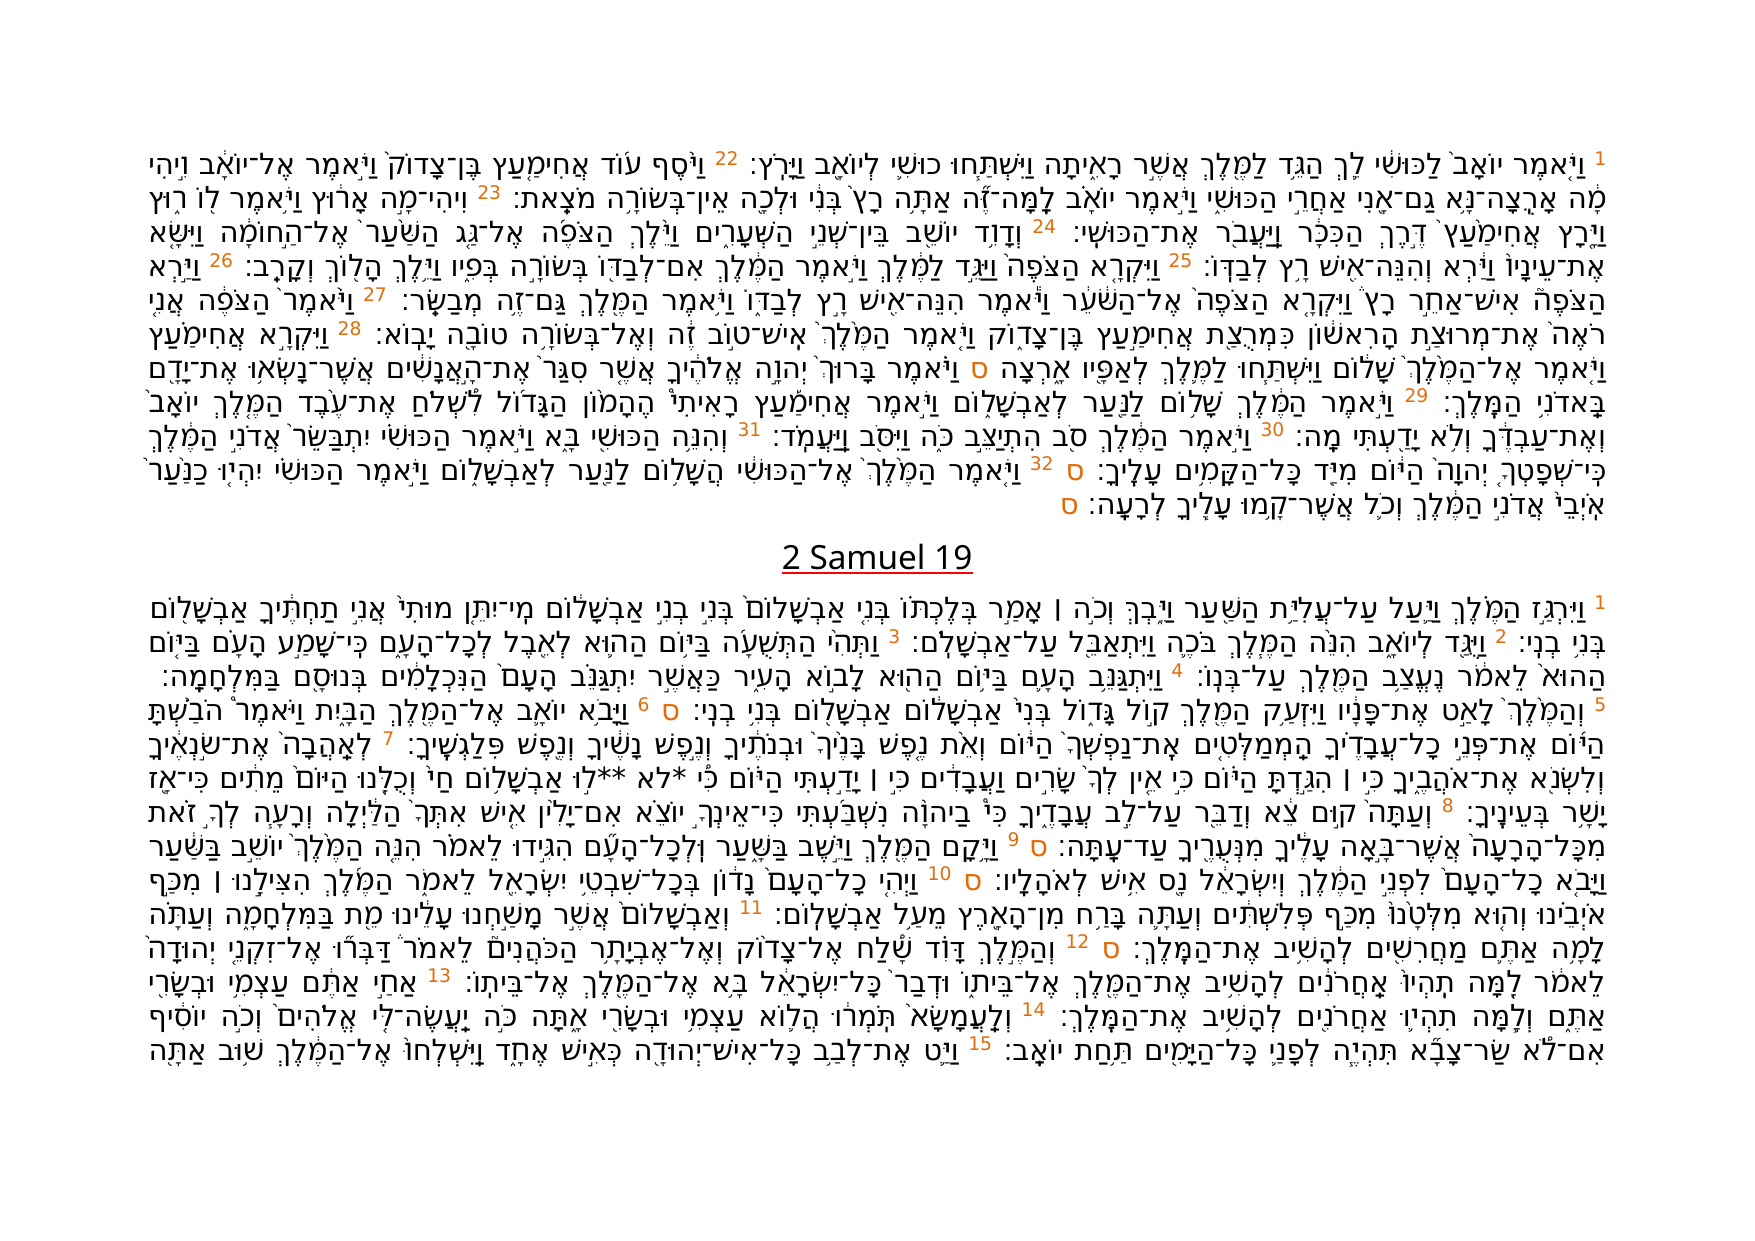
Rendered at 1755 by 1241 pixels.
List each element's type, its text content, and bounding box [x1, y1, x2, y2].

text 2 Samuel 19 [148, 534, 1606, 579]
text 1 וַיִּפְקֹ֣ד דָּוִ֔ד אֶת־הָעָ֖ם אֲשֶׁ֣ר אִתּ֑וֹ וַיָּ֣שֶׂם עֲלֵיהֶ֔ם שָׂרֵ֥י אֲלָפִ֖ים וְשָׂרֵ֥י מֵאֽוֹת׃ 2 וַיְשַׁלַּ֨ח דָּוִ֜ד אֶת־הָעָ֗ם הַשְּׁלִשִׁ֤ית בְּיַד־יוֹאָב֙ וְ֠הַשְּׁלִשִׁית בְּיַ֨ד אֲבִישַׁ֤י בֶּן־צְרוּיָה֙ אֲחִ֣י יוֹאָ֔ב וְהַ֨שְּׁלִשִׁ֔ת בְּיַ֖ד אִתַּ֣י הַגִּתִּ֑י ס וַיֹּ֤אמֶר הַמֶּ֙לֶךְ֙ אֶל־הָעָ֔ם יָצֹ֥א אֵצֵ֛א גַּם־אֲנִ֖י עִמָּכֶֽם׃ ‬‬‬3 וַיֹּ֨אמֶר הָעָ֜ם לֹ֣א תֵצֵ֗א כִּי֩ אִם־נֹ֨ס נָנ֜וּס לֹא־יָשִׂ֧ימוּ אֵלֵ֣ינוּ לֵ֗ב וְאִם־יָמֻ֤תוּ חֶצְיֵ֙נוּ֙ לֹֽא־יָשִׂ֤ימוּ אֵלֵ֙ינוּ֙ לֵ֔ב כִּֽי־עַתָּ֥ה כָמֹ֖נוּ עֲשָׂרָ֣ה אֲלָפִ֑ים וְעַתָּ֣ה ט֔וֹב כִּי־תִֽהְיֶה־לָּ֥נוּ מֵעִ֖יר *לעזיר **לַעְזֽוֹר׃ ס ‬‬‬4 וַיֹּ֤אמֶר אֲלֵיהֶם֙ הַמֶּ֔לֶךְ אֲשֶׁר־יִיטַ֥ב בְּעֵינֵיכֶ֖ם אֶעֱשֶׂ֑ה וַיַּעֲמֹ֤ד הַמֶּ֙לֶךְ֙ אֶל־יַ֣ד הַשַּׁ֔עַר וְכָל־הָעָם֙ יָֽצְא֔וּ לְמֵא֖וֹת וְלַאֲלָפִֽים׃ ‬‬‬5 וַיְצַ֣ו הַמֶּ֡לֶךְ אֶת־י֠וֹאָב וְאֶת־אֲבִישַׁ֤י וְאֶת־אִתַּי֙ לֵאמֹ֔ר לְאַט־לִ֖י לַנַּ֣עַר לְאַבְשָׁל֑וֹם וְכָל־הָעָ֣ם שָׁמְע֗וּ בְּצַוֺּ֥ת הַמֶּ֛לֶךְ אֶת־כָּל־הַשָּׂרִ֖ים עַל־דְּבַ֥ר אַבְשָׁלֽוֹם׃ ‬‬‬6 וַיֵּצֵ֥א הָעָ֛ם הַשָּׂדֶ֖ה לִקְרַ֣את יִשְׂרָאֵ֑ל וַתְּהִ֥י הַמִּלְחָמָ֖ה בְּיַ֥עַר אֶפְרָֽיִם׃ ‬‬‬7 וַיִּנָּ֤גְפוּ שָׁם֙ עַ֣ם יִשְׂרָאֵ֔ל לִפְנֵ֖י עַבְדֵ֣י דָוִ֑ד וַתְּהִי־שָׁ֞ם הַמַּגֵּפָ֧ה גְדוֹלָ֛ה בַּיּ֥וֹם הַה֖וּא עֶשְׂרִ֥ים אָֽלֶף׃ ‬‬‬8 וַתְּהִי־שָׁ֧ם הַמִּלְחָמָ֛ה *נפצית **נָפֹ֖צֶת עַל־פְּנֵ֣י כָל־הָאָ֑רֶץ וַיֶּ֤רֶב הַיַּ֙עַר֙ לֶאֱכֹ֣ל בָּעָ֔ם מֵאֲשֶׁ֥ר אָכְלָ֛ה הַחֶ֖רֶב בַּיּ֥וֹם הַהֽוּא׃ ‬‬‬9 וַיִּקָּרֵא֙ אַבְשָׁל֔וֹם לִפְנֵ֖י עַבְדֵ֣י דָוִ֑ד וְאַבְשָׁל֞וֹם רֹכֵ֣ב עַל־הַפֶּ֗רֶד וַיָּבֹ֣א הַפֶּ֡רֶד תַּ֣חַת שׂוֹבֶךְ֩ הָאֵלָ֨ה הַגְּדוֹלָ֜ה וַיֶּחֱזַ֧ק רֹאשׁ֣וֹ בָאֵלָ֗ה וַיֻּתַּן֙ בֵּ֤ין הַשָּׁמַ֙יִם֙ וּבֵ֣ין הָאָ֔רֶץ וְהַפֶּ֥רֶד אֲשֶׁר־תַּחְתָּ֖יו עָבָֽר׃ ‬‬‬10 וַיַּרְא֙ אִ֣ישׁ אֶחָ֔ד וַיַּגֵּ֖ד לְיוֹאָ֑ב וַיֹּ֗אמֶר הִנֵּה֙ רָאִ֣יתִי אֶת־אַבְשָׁלֹ֔ם תָּל֖וּי בָּאֵלָֽה׃ ‬‬‬11 וַיֹּ֣אמֶר יוֹאָ֗ב לָאִישׁ֙ הַמַּגִּ֣יד ל֔וֹ וְהִנֵּ֣ה רָאִ֔יתָ וּמַדּ֛וּעַ לֹֽא־הִכִּית֥וֹ שָׁ֖ם אָ֑רְצָה וְעָלַ֗י לָ֤תֶת לְךָ֙ עֲשָׂ֣רָה כֶ֔סֶף וַחֲגֹרָ֖ה אֶחָֽת׃ ‬‬‬12 וַיֹּ֤אמֶר הָאִישׁ֙ אֶל־יוֹאָ֔ב *ולא **וְל֨וּא אָנֹכִ֜י שֹׁקֵ֤ל עַל־כַּפַּי֙ אֶ֣לֶף כֶּ֔סֶף לֹֽא־אֶשְׁלַ֥ח יָדִ֖י אֶל־בֶּן־הַמֶּ֑לֶךְ כִּ֣י בְאָזְנֵ֜ינוּ צִוָּ֣ה הַמֶּ֗לֶךְ אֹ֠תְךָ וְאֶת־אֲבִישַׁ֤י וְאֶת־אִתַּי֙ לֵאמֹ֔ר שִׁמְרוּ־מִ֕י בַּנַּ֖עַר בְּאַבְשָׁלֽוֹם׃ ‬‬‬13 אֽוֹ־עָשִׂ֤יתִי *בנפשו **בְנַפְשִׁי֙ שֶׁ֔קֶר וְכָל־דָּבָ֖ר לֹא־יִכָּחֵ֣ד מִן־הַמֶּ֑לֶךְ וְאַתָּ֖ה תִּתְיַצֵּ֥ב מִנֶּֽגֶד׃ ‬‬‬14 וַיֹּ֣אמֶר יוֹאָ֔ב לֹא־כֵ֖ן אֹחִ֣ילָה לְפָנֶ֑יךָ וַיִּקַּח֩ שְׁלֹשָׁ֨ה שְׁבָטִ֜ים בְּכַפּ֗וֹ וַיִּתְקָעֵם֙ בְּלֵ֣ב אַבְשָׁל֔וֹם עוֹדֶ֥נּוּ חַ֖י בְּלֵ֥ב הָאֵלָֽה׃ ‬‬‬15 וַיָּסֹ֙בּוּ֙ עֲשָׂרָ֣ה נְעָרִ֔ים נֹשְׂאֵ֖י כְּלֵ֣י יוֹאָ֑ב וַיַּכּ֥וּ אֶת־אַבְשָׁל֖וֹם וַיְמִיתֻֽהוּ׃ ‬‬‬16 וַיִּתְקַ֤ע יוֹאָב֙ בַּשֹּׁפָ֔ר וַיָּ֣שָׁב הָעָ֔ם מִרְדֹ֖ף אַחֲרֵ֣י יִשְׂרָאֵ֑ל כִּֽי־חָשַׂ֥ךְ יוֹאָ֖ב אֶת־הָעָֽם׃ ‬‬‬17 וַיִּקְח֣וּ אֶת־אַבְשָׁל֗וֹם וַיַּשְׁלִ֨יכוּ אֹת֤וֹ בַיַּ֙עַר֙ אֶל־הַפַּ֣חַת הַגָּד֔וֹל וַיַּצִּ֧בוּ עָלָ֛יו גַּל־אֲבָנִ֖ים גָּד֣וֹל מְאֹ֑ד וְכָל־יִשְׂרָאֵ֔ל נָ֖סוּ אִ֥ישׁ *לאהלו **לְאֹהָלָֽיו׃ ס ‬‬‬18 וְאַבְשָׁלֹ֣ם לָקַ֗ח וַיַּצֶּב־ל֤וֹ *בחיו **בְחַיָּיו֙ אֶת־מַצֶּ֙בֶת֙ אֲשֶׁ֣ר בְּעֵֽמֶק־הַמֶּ֔לֶךְ כִּ֤י אָמַר֙ אֵֽין־לִ֣י בֵ֔ן בַּעֲב֖וּר הַזְכִּ֣יר שְׁמִ֑י וַיִּקְרָ֤א לַמַּצֶּ֙בֶת֙ עַל־שְׁמ֔וֹ וַיִּקָּ֤רֵא לָהּ֙ יַ֣ד אַבְשָׁלֹ֔ם עַ֖ד הַיּ֥וֹם הַזֶּֽה׃ ס ‬‬‬19 וַאֲחִימַ֤עַץ בֶּן־צָדוֹק֙ אָמַ֔ר אָר֣וּצָה נָּ֔א וַאֲבַשְּׂרָ֖ה אֶת־הַמֶּ֑לֶךְ כִּי־שְׁפָט֥וֹ יְהוָ֖ה מִיַּ֥ד אֹיְבָֽיו׃ ‬‬‬20 וַיֹּ֧אמֶר ל֣וֹ יוֹאָ֗ב לֹא֩ אִ֨ישׁ בְּשֹׂרָ֤ה אַתָּה֙ הַיּ֣וֹם הַזֶּ֔ה וּבִשַּׂרְתָּ֖ בְּי֣וֹם אַחֵ֑ר וְהַיּ֤וֹם הַזֶּה֙ לֹ֣א תְבַשֵּׂ֔ר כִּֽי־*על **עַל **כֵּ֥ן בֶּן־הַמֶּ֖לֶךְ מֵֽת׃ ‬‬‬21 וַיֹּ֤אמֶר יוֹאָב֙ לַכּוּשִׁ֔י לֵ֛ךְ הַגֵּ֥ד לַמֶּ֖לֶךְ אֲשֶׁ֣ר רָאִ֑יתָה וַיִּשְׁתַּ֧חוּ כוּשִׁ֛י לְיוֹאָ֖ב וַיָּרֹֽץ׃ ‬‬‬22 וַיֹּ֨סֶף ע֜וֹד אֲחִימַ֤עַץ בֶּן־צָדוֹק֙ וַיֹּ֣אמֶר אֶל־יוֹאָ֔ב וִ֣יהִי מָ֔ה אָרֻֽצָה־נָּ֥א גַם־אָ֖נִי אַחֲרֵ֣י הַכּוּשִׁ֑י וַיֹּ֣אמֶר יוֹאָ֗ב לָֽמָּה־זֶּ֞ה אַתָּ֥ה רָץ֙ בְּנִ֔י וּלְכָ֖ה אֵין־בְּשׂוֹרָ֥ה מֹצֵֽאת׃ ‬‬‬23 וִיהִי־מָ֣ה אָר֔וּץ וַיֹּ֥אמֶר ל֖וֹ ר֑וּץ וַיָּ֤רָץ אֲחִימַ֙עַץ֙ דֶּ֣רֶךְ הַכִּכָּ֔ר וַֽיַּעֲבֹ֖ר אֶת־הַכּוּשִֽׁי׃ ‬‬‬24 וְדָוִ֥ד יוֹשֵׁ֖ב בֵּין־שְׁנֵ֣י הַשְּׁעָרִ֑ים וַיֵּ֨לֶךְ הַצֹּפֶ֜ה אֶל־גַּ֤ג הַשַּׁ֙עַר֙ אֶל־הַ֣חוֹמָ֔ה וַיִּשָּׂ֤א אֶת־עֵינָיו֙ וַיַּ֔רְא וְהִנֵּה־אִ֖ישׁ רָ֥ץ לְבַדּֽוֹ׃ ‬‬‬25 וַיִּקְרָ֤א הַצֹּפֶה֙ וַיַּגֵּ֣ד לַמֶּ֔לֶךְ וַיֹּ֣אמֶר הַמֶּ֔לֶךְ אִם־לְבַדּ֖וֹ בְּשׂוֹרָ֣ה בְּפִ֑יו וַיֵּ֥לֶךְ הָל֖וֹךְ וְקָרֵֽב׃ ‬‬‬26 וַיַּ֣רְא הַצֹּפֶה֮ אִישׁ־אַחֵ֣ר רָץ֒ וַיִּקְרָ֤א הַצֹּפֶה֙ אֶל־הַשֹּׁ֔עֵ֔ר וַיֹּ֕אמֶר הִנֵּה־אִ֖ישׁ רָ֣ץ לְבַדּ֑וֹ וַיֹּ֥אמֶר הַמֶּ֖לֶךְ גַּם־זֶ֥ה מְבַשֵּֽׂר׃ ‬‬‬‬27 וַיֹּ֙אמֶר֙ הַצֹּפֶ֔ה אֲנִ֤י רֹאֶה֙ אֶת־מְרוּצַ֣ת הָרִאשׁ֔וֹן כִּמְרֻצַ֖ת אֲחִימַ֣עַץ בֶּן־צָד֑וֹק וַיֹּ֤אמֶר הַמֶּ֙לֶךְ֙ אִֽישׁ־ט֣וֹב זֶ֔ה וְאֶל־בְּשׂוֹרָ֥ה טוֹבָ֖ה יָבֽוֹא׃ ‬‬‬28 וַיִּקְרָ֣א אֲחִימַ֗עַץ וַיֹּ֤אמֶר אֶל־הַמֶּ֙לֶךְ֙ שָׁל֔וֹם וַיִּשְׁתַּ֧חוּ לַמֶּ֛לֶךְ לְאַפָּ֖יו אָ֑רְצָה ס וַיֹּ֗אמֶר בָּרוּךְ֙ יְהוָ֣ה אֱלֹהֶ֔יךָ אֲשֶׁ֤ר סִגַּר֙ אֶת־הָ֣אֲנָשִׁ֔ים אֲשֶׁר־נָשְׂא֥וּ אֶת־יָדָ֖ם בַּֽאדֹנִ֥י הַמֶּֽלֶךְ׃ ‬‬‬29 וַיֹּ֣אמֶר הַמֶּ֔לֶךְ שָׁל֥וֹם לַנַּ֖עַר לְאַבְשָׁל֑וֹם וַיֹּ֣אמֶר אֲחִימַ֡עַץ רָאִיתִי֩ הֶהָמ֨וֹן הַגָּד֜וֹל לִ֠שְׁלֹחַ אֶת־עֶ֨בֶד הַמֶּ֤לֶךְ יוֹאָב֙ וְאֶת־עַבְדֶּ֔ךָ וְלֹ֥א יָדַ֖עְתִּי מָֽה׃ ‬‬‬30 וַיֹּ֣אמֶר הַמֶּ֔לֶךְ סֹ֖ב הִתְיַצֵּ֣ב כֹּ֑ה וַיִּסֹּ֖ב וַֽיַּעֲמֹֽד׃ ‬‬‬31 וְהִנֵּ֥ה הַכּוּשִׁ֖י בָּ֑א וַיֹּ֣אמֶר הַכּוּשִׁ֗י יִתְבַּשֵּׂר֙ אֲדֹנִ֣י הַמֶּ֔לֶךְ כִּֽי־שְׁפָטְךָ֤ יְהוָה֙ הַיּ֔וֹם מִיַּ֖ד כָּל־הַקָּמִ֥ים עָלֶֽיךָ׃ ס ‬‬‬32 וַיֹּ֤אמֶר הַמֶּ֙לֶךְ֙ אֶל־הַכּוּשִׁ֔י הֲשָׁל֥וֹם לַנַּ֖עַר לְאַבְשָׁל֑וֹם וַיֹּ֣אמֶר הַכּוּשִׁ֗י יִהְי֤וּ כַנַּ֙עַר֙ אֹֽיְבֵי֙ אֲדֹנִ֣י הַמֶּ֔לֶךְ וְכֹ֛ל אֲשֶׁר־קָ֥מוּ עָלֶ֖יךָ לְרָעָֽה׃ ס ‬‬‬‬‬‬‬‬‬‬‬‬‬‬‬‬‬‬‬‬‬‬‬‬‬‬‬‬‬‬‬‬‬‬ [148, 148, 1606, 521]
text 1 וַיִּרְגַּ֣ז הַמֶּ֗לֶךְ וַיַּ֛עַל עַל־עֲלִיַּ֥ת הַשַּׁ֖עַר וַיֵּ֑בְךְּ וְכֹ֣ה ׀ אָמַ֣ר בְּלֶכְתּ֗וֹ בְּנִ֤י אַבְשָׁלוֹם֙ בְּנִ֣י בְנִ֣י אַבְשָׁל֔וֹם מִֽי־יִתֵּ֤ן מוּתִי֙ אֲנִ֣י תַחְתֶּ֔יךָ אַבְשָׁל֖וֹם בְּנִ֥י בְנִֽי׃ ‬‬‬‬‬2 וַיֻּגַּ֖ד לְיוֹאָ֑ב הִנֵּ֨ה הַמֶּ֧לֶךְ בֹּכֶ֛ה וַיִּתְאַבֵּ֖ל עַל־אַבְשָׁלֹֽם׃ ‬‬‬3 וַתְּהִ֨י הַתְּשֻׁעָ֜ה בַּיּ֥וֹם הַה֛וּא לְאֵ֖בֶל לְכָל־הָעָ֑ם כִּֽי־שָׁמַ֣ע הָעָ֗ם בַּיּ֤וֹם הַהוּא֙ לֵאמֹ֔ר נֶעֱצַ֥ב הַמֶּ֖לֶךְ עַל־בְּנֽוֹ׃ ‬‬‬4 וַיִּתְגַּנֵּ֥ב הָעָ֛ם בַּיּ֥וֹם הַה֖וּא לָב֣וֹא הָעִ֑יר כַּאֲשֶׁ֣ר יִתְגַּנֵּ֗ב הָעָם֙ הַנִּכְלָמִ֔ים בְּנוּסָ֖ם בַּמִּלְחָמָֽה׃ ‬‬‬5 וְהַמֶּ֙לֶךְ֙ לָאַ֣ט אֶת־פָּנָ֔יו וַיִּזְעַ֥ק הַמֶּ֖לֶךְ ק֣וֹל גָּד֑וֹל בְּנִי֙ אַבְשָׁל֔וֹם אַבְשָׁל֖וֹם בְּנִ֥י בְנִֽי׃ ס ‬‬‬6 וַיָּבֹ֥א יוֹאָ֛ב אֶל־הַמֶּ֖לֶךְ הַבָּ֑יִת וַיֹּאמֶר֩ הֹבַ֨שְׁתָּ הַיּ֜וֹם אֶת־פְּנֵ֣י כָל־עֲבָדֶ֗יךָ הַֽמְמַלְּטִ֤ים אֶֽת־נַפְשְׁךָ֙ הַיּ֔וֹם וְאֵ֨ת נֶ֤פֶשׁ בָּנֶ֙יךָ֙ וּבְנֹתֶ֔יךָ וְנֶ֣פֶשׁ נָשֶׁ֔יךָ וְנֶ֖פֶשׁ פִּלַגְשֶֽׁיךָ׃ ‬‬‬7 לְאַֽהֲבָה֙ אֶת־שֹׂ֣נְאֶ֔יךָ וְלִשְׂנֹ֖א אֶת־אֹהֲבֶ֑יךָ כִּ֣י ׀ הִגַּ֣דְתָּ הַיּ֗וֹם כִּ֣י אֵ֤ין לְךָ֙ שָׂרִ֣ים וַעֲבָדִ֔ים כִּ֣י ׀ יָדַ֣עְתִּי הַיּ֗וֹם כִּ֠י *לא **ל֣וּ אַבְשָׁל֥וֹם חַי֙ וְכֻלָּ֤נוּ הַיּוֹם֙ מֵתִ֔ים כִּי־אָ֖ז יָשָׁ֥ר בְּעֵינֶֽיךָ׃ ‬‬‬8 וְעַתָּה֙ ק֣וּם צֵ֔א וְדַבֵּ֖ר עַל־לֵ֣ב עֲבָדֶ֑יךָ כִּי֩ בַיהוָ֨ה נִשְׁבַּ֜עְתִּי כִּי־אֵינְךָ֣ יוֹצֵ֗א אִם־יָלִ֨ין אִ֤ישׁ אִתְּךָ֙ הַלַּ֔יְלָה וְרָעָ֧ה לְךָ֣ זֹ֗את מִכָּל־הָרָעָה֙ אֲשֶׁר־בָּ֣אָה עָלֶ֔יךָ מִנְּעֻרֶ֖יךָ עַד־עָֽתָּה׃ ס ‬‬‬9 וַיָּ֥קָם הַמֶּ֖לֶךְ וַיֵּ֣שֶׁב בַּשָּׁ֑עַר וּֽלְכָל־הָעָ֞ם הִגִּ֣ידוּ לֵאמֹ֗ר הִנֵּ֤ה הַמֶּ֙לֶךְ֙ יוֹשֵׁ֣ב בַּשַּׁ֔עַר וַיָּבֹ֤א כָל־הָעָם֙ לִפְנֵ֣י הַמֶּ֔לֶךְ וְיִשְׂרָאֵ֔ל נָ֖ס אִ֥ישׁ לְאֹהָלָֽיו׃ ס ‬‬‬10 וַיְהִ֤י כָל־הָעָם֙ נָד֔וֹן בְּכָל־שִׁבְטֵ֥י יִשְׂרָאֵ֖ל לֵאמֹ֑ר הַמֶּ֜לֶךְ הִצִּילָ֣נוּ ׀ מִכַּ֣ף אֹיְבֵ֗ינוּ וְה֤וּא מִלְּטָ֙נוּ֙ מִכַּ֣ף פְּלִשְׁתִּ֔ים וְעַתָּ֛ה בָּרַ֥ח מִן־הָאָ֖רֶץ מֵעַ֥ל אַבְשָׁלֽוֹם׃ ‬‬‬11 וְאַבְשָׁלוֹם֙ אֲשֶׁ֣ר מָשַׁ֣חְנוּ עָלֵ֔ינוּ מֵ֖ת בַּמִּלְחָמָ֑ה וְעַתָּ֗ה לָמָ֥ה אַתֶּ֛ם מַחֲרִשִׁ֖ים לְהָשִׁ֥יב אֶת־הַמֶּֽלֶךְ׃ ס ‬‬‬12 וְהַמֶּ֣לֶךְ דָּוִ֗ד שָׁ֠לַח אֶל־צָד֨וֹק וְאֶל־אֶבְיָתָ֥ר הַכֹּהֲנִים֮ לֵאמֹר֒ דַּבְּר֞וּ אֶל־זִקְנֵ֤י יְהוּדָה֙ לֵאמֹ֔ר לָ֤מָּה תִֽהְיוּ֙ אַֽחֲרֹנִ֔ים לְהָשִׁ֥יב אֶת־הַמֶּ֖לֶךְ אֶל־בֵּית֑וֹ וּדְבַר֙ כָּל־יִשְׂרָאֵ֔ל בָּ֥א אֶל־הַמֶּ֖לֶךְ אֶל־בֵּיתֽוֹ׃ ‬‬‬13 אַחַ֣י אַתֶּ֔ם עַצְמִ֥י וּבְשָׂרִ֖י אַתֶּ֑ם וְלָ֧מָּה תִהְי֛וּ אַחֲרֹנִ֖ים לְהָשִׁ֥יב אֶת־הַמֶּֽלֶךְ׃ ‬‬‬14 וְלַֽעֲמָשָׂא֙ תֹּֽמְר֔וּ הֲל֛וֹא עַצְמִ֥י וּבְשָׂרִ֖י אָ֑תָּה כֹּ֣ה יַֽעֲשֶׂה־לִּ֤י אֱלֹהִים֙ וְכֹ֣ה יוֹסִ֔יף אִם־לֹ֠א שַׂר־צָבָ֞א תִּהְיֶ֧ה לְפָנַ֛י כָּל־הַיָּמִ֖ים תַּ֥חַת יוֹאָֽב׃ ‬‬‬15 וַיַּ֛ט אֶת־לְבַ֥ב כָּל־אִישׁ־יְהוּדָ֖ה כְּאִ֣ישׁ אֶחָ֑ד וַֽיִּשְׁלְחוּ֙ אֶל־הַמֶּ֔לֶךְ שׁ֥וּב אַתָּ֖ה וְכָל־עֲבָדֶֽיךָ׃ ‬‬‬16 וַיָּ֣שָׁב הַמֶּ֔לֶךְ וַיָּבֹ֖א עַד־הַיַּרְדֵּ֑ן וִיהוּדָ֞ה בָּ֣א הַגִּלְגָּ֗לָה לָלֶ֙כֶת֙ לִקְרַ֣את הַמֶּ֔לֶךְ לְהַעֲבִ֥יר אֶת־הַמֶּ֖לֶךְ אֶת־הַיַּרְדֵּֽן׃ ‬‬‬17 וַיְמַהֵ֗ר שִׁמְעִ֤י בֶן־גֵּרָא֙ בֶּן־הַיְמִינִ֔י אֲשֶׁ֖ר מִבַּֽחוּרִ֑ים וַיֵּ֙רֶד֙ עִם־אִ֣ישׁ יְהוּדָ֔ה לִקְרַ֖את הַמֶּ֥לֶךְ דָּוִֽד׃ ‬‬‬18 וְאֶ֨לֶף אִ֣ישׁ עִמּוֹ֮ מִבִּנְיָמִן֒ וְצִיבָ֗א נַ֚עַר בֵּ֣ית שָׁא֔‬‏וּל וַחֲמֵ֨שֶׁת עָשָׂ֥ר בָּנָ֛יו וְעֶשְׂרִ֥ים עֲבָדָ֖יו אִתּ֑וֹ וְצָלְח֥וּ הַיַּרְדֵּ֖ן לִפְנֵ֥י הַמֶּֽלֶךְ׃ ‬‬‬‬19 וְעָבְרָ֣ה הָעֲבָרָ֗ה לַֽעֲבִיר֙ אֶת־בֵּ֣ית הַמֶּ֔לֶךְ וְלַעֲשׂ֥וֹת הַטּ֖וֹב *בעינו **בְּעֵינָ֑יו וְשִׁמְעִ֣י בֶן־גֵּרָ֗א נָפַל֙ לִפְנֵ֣י הַמֶּ֔לֶךְ בְּעָבְר֖וֹ בַּיַּרְדֵּֽן׃ ‬‬‬20 וַיֹּ֣אמֶר אֶל־הַמֶּ֗לֶךְ אַל־יַחֲשָׁב־לִ֣י אֲדֹנִי֮ עָוֺן֒ וְאַל־תִּזְכֹּ֗ר אֵ֚ת אֲשֶׁ֣ר הֶעֱוָ֣ה עַבְדְּךָ֔ בַּיּ֕וֹם אֲשֶׁר־יָׄצָ֥ׄאׄ אֲדֹנִֽי־הַמֶּ֖לֶךְ מִירֽוּשָׁלָ֑͏ִם לָשׂ֥וּם הַמֶּ֖לֶךְ אֶל־לִבּֽוֹ׃ ‬‬‬‬21 כִּ֚י יָדַ֣ע עַבְדְּךָ֔ כִּ֖י אֲנִ֣י חָטָ֑אתִי וְהִנֵּֽה־בָ֣אתִי הַיּ֗וֹם רִאשׁוֹן֙ לְכָל־בֵּ֣ית יוֹסֵ֔ף לָרֶ֕דֶת לִקְרַ֖את אֲדֹנִ֥י הַמֶּֽלֶךְ׃ ס ‬‬‬22 וַיַּ֨עַן אֲבִישַׁ֤י בֶּן־צְרוּיָה֙ וַיֹּ֔אמֶר הֲתַ֣חַת זֹ֔את לֹ֥א יוּמַ֖ת שִׁמְעִ֑י כִּ֥י קִלֵּ֖ל אֶת־מְשִׁ֥יחַ יְהוָֽה׃ ס ‬‬‬23 וַיֹּ֣אמֶר דָּוִ֗ד מַה־לִּ֤י וְלָכֶם֙ בְּנֵ֣י צְרוּיָ֔ה כִּי־תִֽהְיוּ־לִ֥י הַיּ֖וֹם לְשָׂטָ֑ן הַיּ֗וֹם י֤וּמַת אִישׁ֙ בְּיִשְׂרָאֵ֔ל כִּ֚י הֲל֣וֹא יָדַ֔עְתִּי כִּ֥י הַיּ֖וֹם אֲנִי־מֶ֥לֶךְ עַל־יִשְׂרָאֵֽל׃ ‬‬‬24 וַיֹּ֧אמֶר הַמֶּ֛לֶךְ אֶל־שִׁמְעִ֖י לֹ֣א תָמ֑וּת וַיִּשָּׁ֥בַֽע ל֖וֹ הַמֶּֽלֶךְ׃ ס ‬‬‬25 וּמְפִבֹ֙שֶׁת֙ בֶּן־שָׁא֔וּל יָרַ֖ד לִקְרַ֣את הַמֶּ֑לֶךְ וְלֹא־עָשָׂ֨ה רַגְלָ֜יו וְלֹא־עָשָׂ֣ה שְׂפָמ֗וֹ וְאֶת־בְּגָדָיו֙ לֹ֣א כִבֵּ֔ס לְמִן־הַיּוֹם֙ לֶ֣כֶת הַמֶּ֔לֶךְ עַד־הַיּ֖וֹם אֲשֶׁר־בָּ֥א בְשָׁלֽוֹם׃ ‬‬‬26 וַיְהִ֛י כִּי־בָ֥א יְרוּשָׁלַ֖͏ִם לִקְרַ֣את הַמֶּ֑לֶךְ וַיֹּ֤אמֶר לוֹ֙ הַמֶּ֔לֶךְ לָ֛מָּה לֹא־הָלַ֥כְתָּ עִמִּ֖י מְפִיבֹֽשֶׁת׃ ‬‬‬27 וַיֹּאמַ֕ר אֲדֹנִ֥י הַמֶּ֖לֶךְ עַבְדִּ֣י רִמָּ֑נִי כִּֽי־אָמַ֨ר עַבְדְּךָ֜ אֶחְבְּשָׁה־לִּי֩ הַחֲמ֨וֹר וְאֶרְכַּ֤ב עָלֶ֙יהָ֙ וְאֵלֵ֣ךְ אֶת־הַמֶּ֔לֶךְ כִּ֥י פִסֵּ֖חַ עַבְדֶּֽךָ׃ ‬‬‬28 וַיְרַגֵּ֣ל בְּעַבְדְּךָ֔ אֶל־אֲדֹנִ֖י הַמֶּ֑לֶךְ וַאדֹנִ֤י הַמֶּ֙לֶךְ֙ כְּמַלְאַ֣ךְ הָאֱלֹהִ֔ים וַעֲשֵׂ֥ה הַטּ֖וֹב בְּעֵינֶֽיךָ׃ ‬‬‬29 כִּי֩ לֹ֨א הָיָ֜ה כָּל־בֵּ֣ית אָבִ֗י כִּ֤י אִם־אַנְשֵׁי־מָ֙וֶת֙ לַאדֹנִ֣י הַמֶּ֔לֶךְ וַתָּ֙שֶׁת֙ אֶֽת־עַבְדְּךָ֔ בְּאֹכְלֵ֖י שֻׁלְחָנֶ֑ךָ וּמַה־יֶּשׁ־לִ֥י עוֹד֙ צְדָקָ֔ה וְלִזְעֹ֥ק ע֖וֹד אֶל־הַמֶּֽלֶךְ׃ פ ‬‬‬‬‬‬‬‬‬‬‬‬‬‬‬‬‬‬‬‬‬‬‬‬‬‬‬‬‬‬‬ [148, 592, 1606, 1067]
